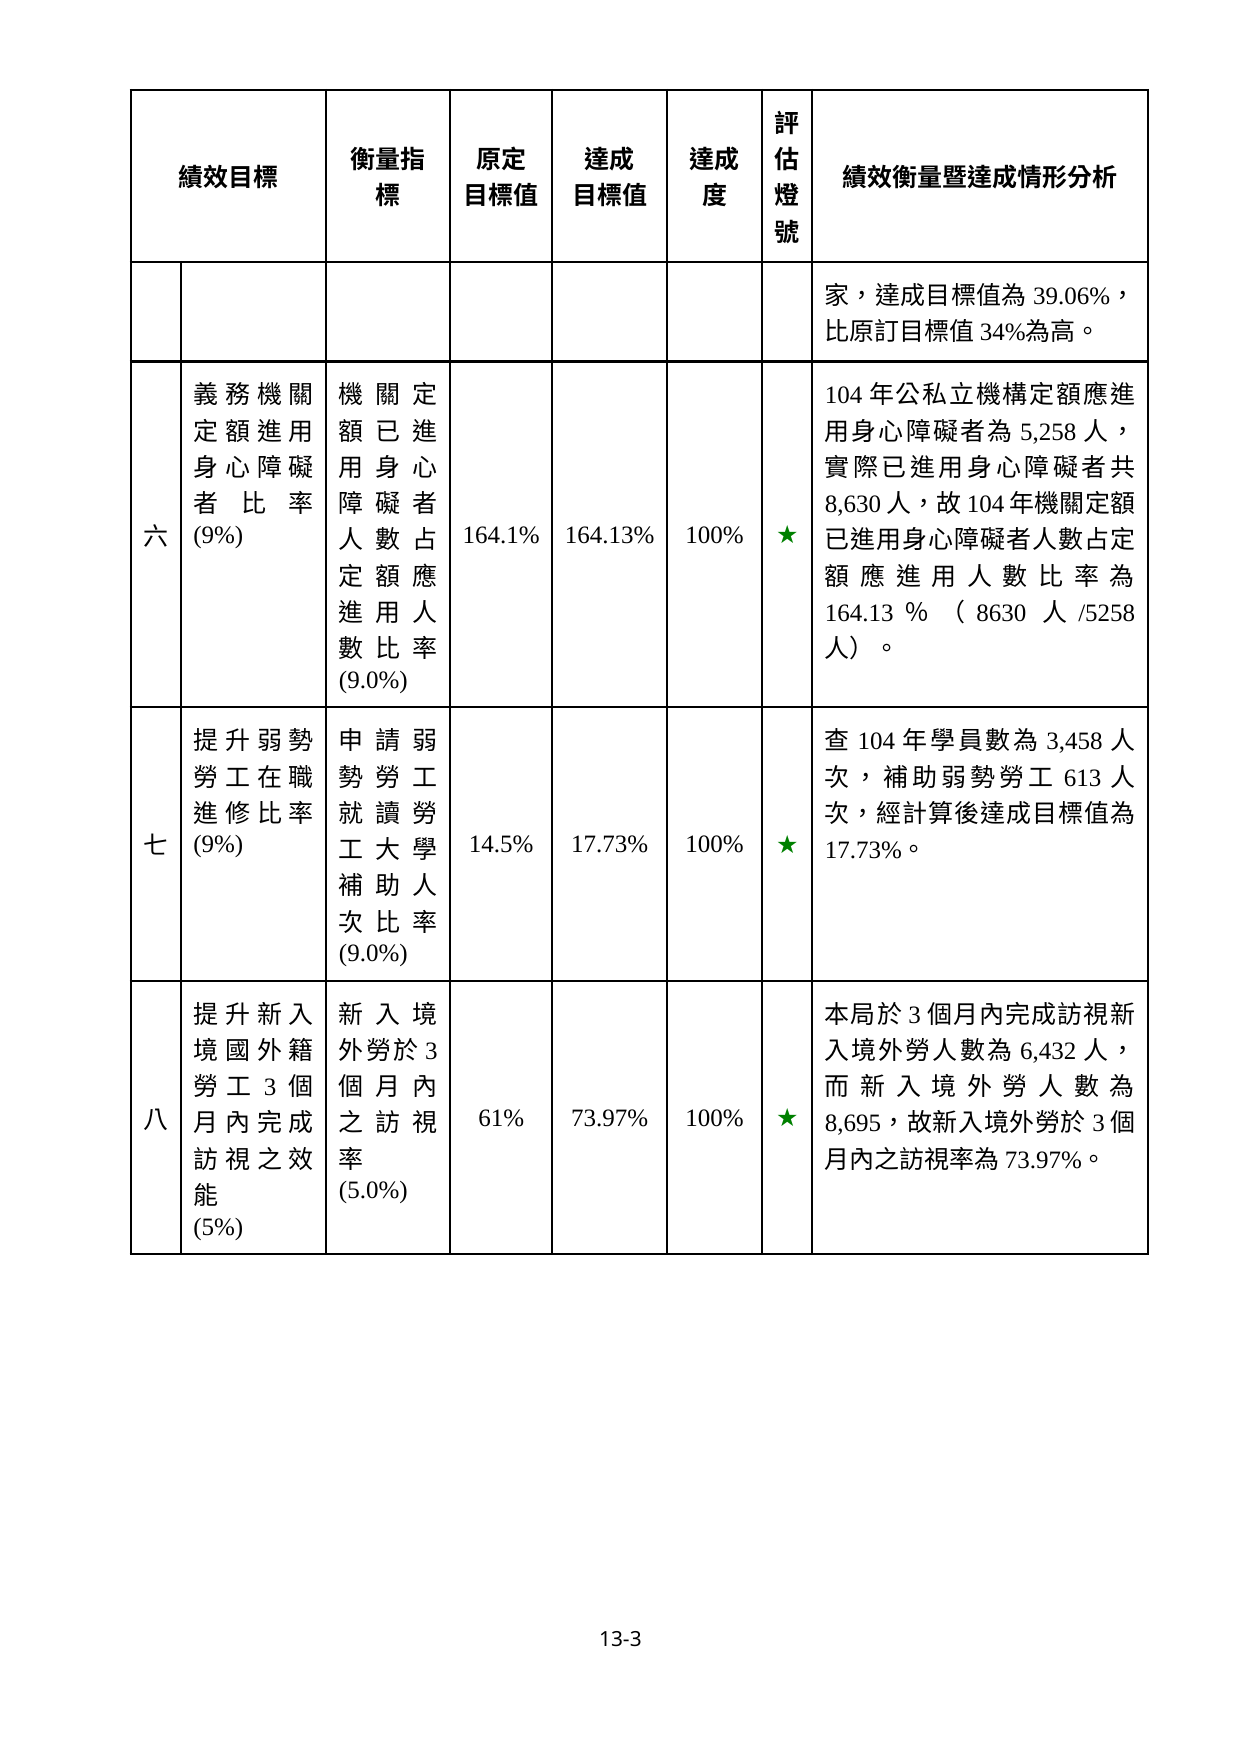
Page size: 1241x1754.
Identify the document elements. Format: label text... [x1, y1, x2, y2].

table_cell 家，達成目標值為39.06%，比原訂目標值34%為高。 [813, 263, 1147, 360]
table_cell [763, 263, 811, 360]
table_cell 17.73% [553, 708, 666, 979]
table_cell 14.5% [451, 708, 551, 979]
table_cell 104年公私立機構定額應進用身心障礙者為5,258人，實際已進用身心障礙者共8,630人，故104年機關定額已進用身心障礙者人數占定額應進用人數比率為164.13％（8630人/5258人）。 [813, 363, 1147, 706]
table_cell [182, 263, 325, 360]
table_cell 100% [668, 708, 761, 979]
table_cell [327, 263, 449, 360]
table_cell 73.97% [553, 982, 666, 1253]
table_cell [451, 263, 551, 360]
table_cell ★ [763, 982, 811, 1253]
table_header 達成度 [668, 91, 761, 261]
table_cell 六 [132, 363, 180, 706]
table_cell 申請弱勢勞工就讀勞工大學補助人次比率(9.0%) [327, 708, 449, 979]
table_cell 61% [451, 982, 551, 1253]
table_cell ★ [763, 708, 811, 979]
table_cell 七 [132, 708, 180, 979]
table_header 原定 目標值 [451, 91, 551, 261]
table_cell 164.1% [451, 363, 551, 706]
table_cell 100% [668, 982, 761, 1253]
table_cell 義務機關定額進用身心障礙者比率 (9%) [182, 363, 325, 706]
table_cell 查104年學員數為3,458人次，補助弱勢勞工613人次，經計算後達成目標值為17.73%。 [813, 708, 1147, 979]
table_cell 機關定額已進用身心障礙者人數占定額應進用人數比率(9.0%) [327, 363, 449, 706]
table_cell 100% [668, 363, 761, 706]
table_cell [553, 263, 666, 360]
table_cell [132, 263, 180, 360]
table_cell 164.13% [553, 363, 666, 706]
table_header 衡量指標 [327, 91, 449, 261]
table_header 達成 目標值 [553, 91, 666, 261]
table_cell 本局於3個月內完成訪視新入境外勞人數為6,432人，而新入境外勞人數為8,695，故新入境外勞於3個月內之訪視率為73.97%。 [813, 982, 1147, 1253]
table_cell 新入境外勞於3個月內之訪視率 (5.0%) [327, 982, 449, 1253]
table_cell 提升新入境國外籍勞工3個月內完成訪視之效能 (5%) [182, 982, 325, 1253]
table_cell ★ [763, 363, 811, 706]
table_cell 八 [132, 982, 180, 1253]
table_header 績效衡量暨達成情形分析 [813, 91, 1147, 261]
table_header 績效目標 [132, 91, 325, 261]
table_cell 提升弱勢勞工在職進修比率 (9%) [182, 708, 325, 979]
table_header 評估燈號 [763, 91, 811, 261]
table_cell [668, 263, 761, 360]
